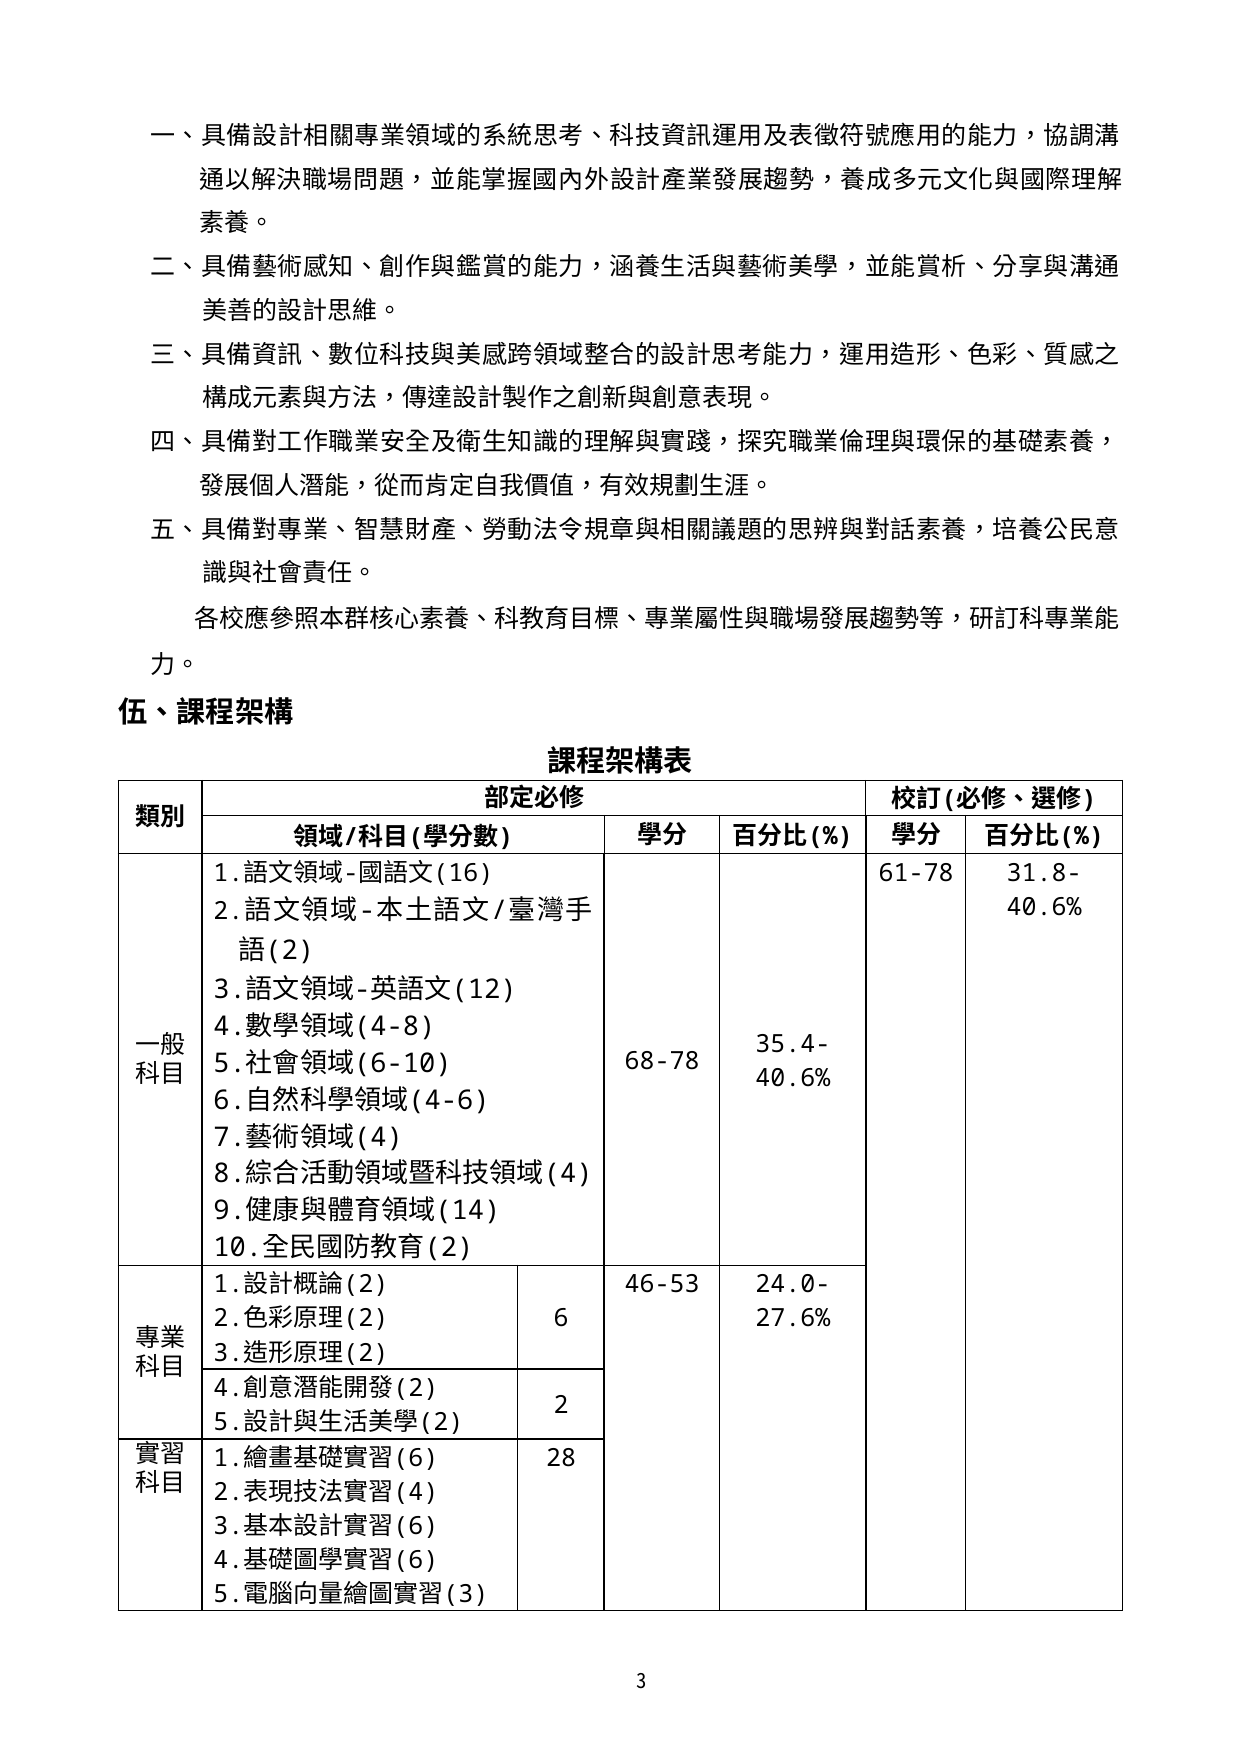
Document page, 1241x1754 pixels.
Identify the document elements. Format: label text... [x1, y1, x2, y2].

table_cell 28 [518, 1440, 603, 1610]
table_cell 6 [518, 1266, 603, 1368]
table_cell 專業科目 [119, 1266, 201, 1438]
table_cell 1.語文領域-國語文(16) 2.語文領域-本土語文/臺灣手語(2) 3.語文領域-英語文(12) 4.數學領域(4-8) 5.社會領域(6-10) 6.自然科學領域(4-6) 7.藝術領域(4) 8.綜合活動領域暨科技領域(4) 9.健康與體育領域(14) 10.全民國防教育(2) [203, 854, 603, 1264]
table_cell 1.設計概論(2) 2.色彩原理(2) 3.造形原理(2) [203, 1266, 517, 1368]
table_cell 百分比(%) [966, 816, 1122, 853]
table_cell 61-78 [867, 854, 965, 1610]
table_cell 68-78 [605, 854, 719, 1264]
table_cell 學分 [867, 816, 965, 853]
table_cell 實習科目 [119, 1440, 201, 1610]
table_cell 百分比(%) [720, 816, 865, 853]
table_header 部定必修 [203, 781, 865, 815]
table_cell 一般科目 [119, 854, 201, 1264]
table_cell 46-53 [605, 1266, 719, 1610]
text 二、具備藝術感知、創作與鑑賞的能力，涵養生活與藝術美學，並能賞析、分享與溝通美善的設計思維。 [150, 241, 1122, 328]
table_cell 24.0-27.6% [720, 1266, 865, 1610]
table_cell 31.8-40.6% [966, 854, 1122, 1610]
text 各校應參照本群核心素養、科教育目標、專業屬性與職場發展趨勢等，研訂科專業能力。 [150, 591, 1122, 682]
text 一、具備設計相關專業領域的系統思考、科技資訊運用及表徵符號應用的能力，協調溝通以解決職場問題，並能掌握國內外設計產業發展趨勢，養成多元文化與國際理解素養。 [150, 109, 1122, 241]
table_cell 2 [518, 1370, 603, 1438]
table_header 類別 [119, 781, 201, 853]
text 課程架構表 [118, 736, 1122, 780]
text 五、具備對專業、智慧財產、勞動法令規章與相關議題的思辨與對話素養，培養公民意識與社會責任。 [150, 503, 1122, 591]
table_cell 35.4-40.6% [720, 854, 865, 1264]
table_cell 領域/科目(學分數) [203, 816, 604, 853]
text 四、具備對工作職業安全及衛生知識的理解與實踐，探究職業倫理與環保的基礎素養，發展個人潛能，從而肯定自我價值，有效規劃生涯。 [150, 416, 1122, 503]
text 三、具備資訊、數位科技與美感跨領域整合的設計思考能力，運用造形、色彩、質感之構成元素與方法，傳達設計製作之創新與創意表現。 [150, 328, 1122, 416]
table_header 校訂(必修、選修) [866, 781, 1122, 815]
table_cell 4.創意潛能開發(2) 5.設計與生活美學(2) [203, 1370, 517, 1438]
table_cell 1.繪畫基礎實習(6) 2.表現技法實習(4) 3.基本設計實習(6) 4.基礎圖學實習(6) 5.電腦向量繪圖實習(3) [203, 1440, 517, 1610]
table_cell 學分 [605, 816, 719, 853]
text 伍、課程架構 [118, 687, 1122, 731]
